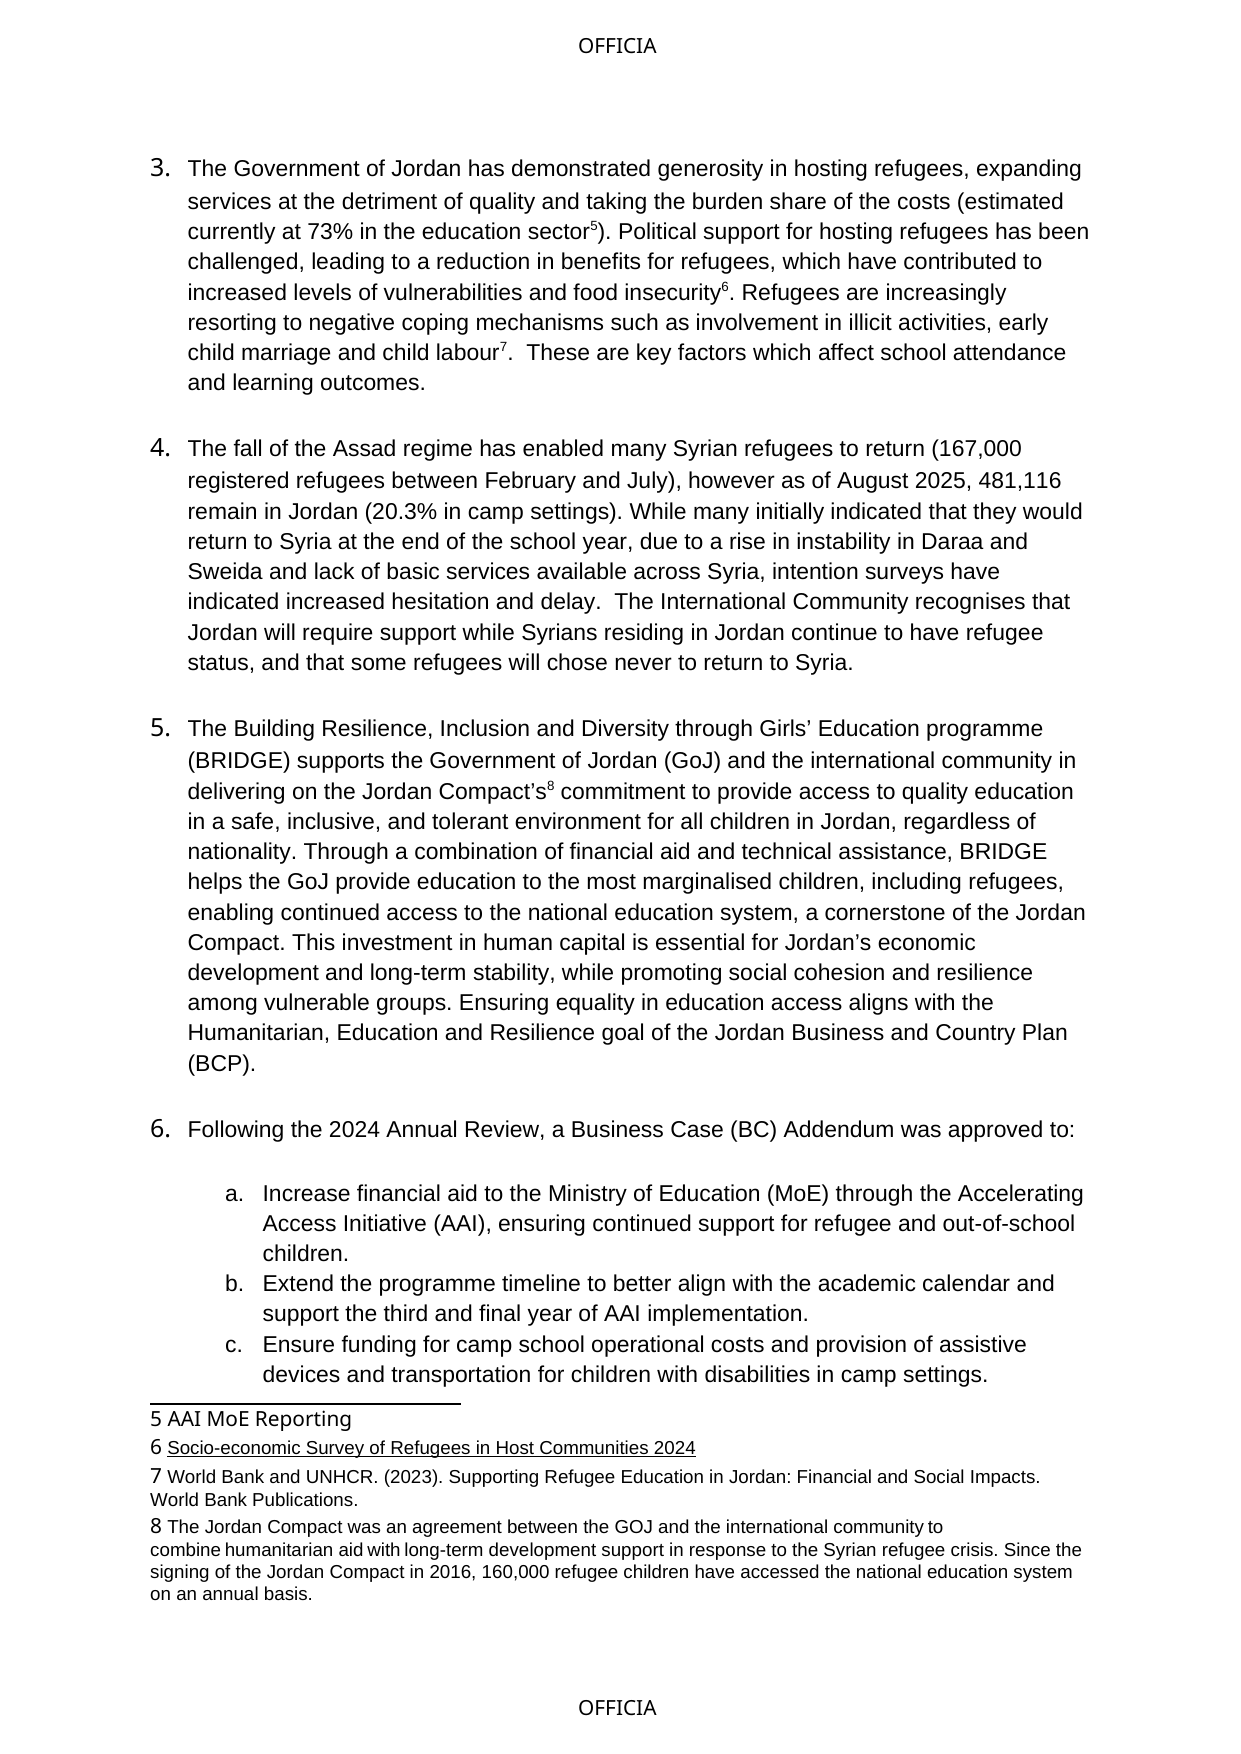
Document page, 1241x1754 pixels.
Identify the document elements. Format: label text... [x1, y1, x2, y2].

list Increase financial aid to the Ministry of Education (MoE) through the Accelerating Access Initiative (AAI), ensuring continued support for refugee and out-of-school children. [225, 1179, 1090, 1266]
list The Government of Jordan has demonstrated generosity in hosting refugees, expanding services at the detriment of quality and taking the burden share of the costs (estimated currently at 73% in the education sector). Political support for hosting refugees has been challenged, leading to a reduction in benefits for refugees, which have contributed to increased levels of vulnerabilities and food insecurity. Refugees are increasingly resorting to negative coping mechanisms such as involvement in illicit activities, early child marriage and child labour. These are key factors which affect school attendance and learning outcomes. [150, 150, 1090, 396]
list Socio-economic Survey of Refugees in Host Communities 2024 [150, 1432, 1090, 1461]
list Ensure funding for camp school operational costs and provision of assistive devices and transportation for children with disabilities in camp settings. [225, 1331, 1090, 1387]
list The fall of the Assad regime has enabled many Syrian refugees to return (167,000 registered refugees between February and July), however as of August 2025, 481,116 remain in Jordan (20.3% in camp settings). While many initially indicated that they would return to Syria at the end of the school year, due to a rise in instability in Daraa and Sweida and lack of basic services available across Syria, intention surveys have indicated increased hesitation and delay. The International Community recognises that Jordan will require support while Syrians residing in Jordan continue to have refugee status, and that some refugees will chose never to return to Syria. [150, 429, 1090, 675]
list Extend the programme timeline to better align with the academic calendar and support the third and final year of AAI implementation. [225, 1270, 1090, 1327]
list The Building Resilience, Inclusion and Diversity through Girls’ Education programme (BRIDGE) supports the Government of Jordan (GoJ) and the international community in delivering on the Jordan Compact’s commitment to provide access to quality education in a safe, inclusive, and tolerant environment for all children in Jordan, regardless of nationality. Through a combination of financial aid and technical assistance, BRIDGE helps the GoJ provide education to the most marginalised children, including refugees, enabling continued access to the national education system, a cornerstone of the Jordan Compact. This investment in human capital is essential for Jordan’s economic development and long-term stability, while promoting social cohesion and resilience among vulnerable groups. Ensuring equality in education access aligns with the Humanitarian, Education and Resilience goal of the Jordan Business and Country Plan (BCP). [150, 709, 1090, 1076]
list World Bank and UNHCR. (2023). Supporting Refugee Education in Jordan: Financial and Social Impacts. World Bank Publications. [150, 1461, 1090, 1511]
list Following the 2024 Annual Review, a Business Case (BC) Addendum was approved to: [150, 1110, 1090, 1144]
list The Jordan Compact was an agreement between the GOJ and the international community to combine humanitarian aid with long-term development support in response to the Syrian refugee crisis. Since the signing of the Jordan Compact in 2016, 160,000 refugee children have accessed the national education system on an annual basis. [150, 1511, 1090, 1604]
list AAI MoE Reporting [150, 1404, 1090, 1432]
